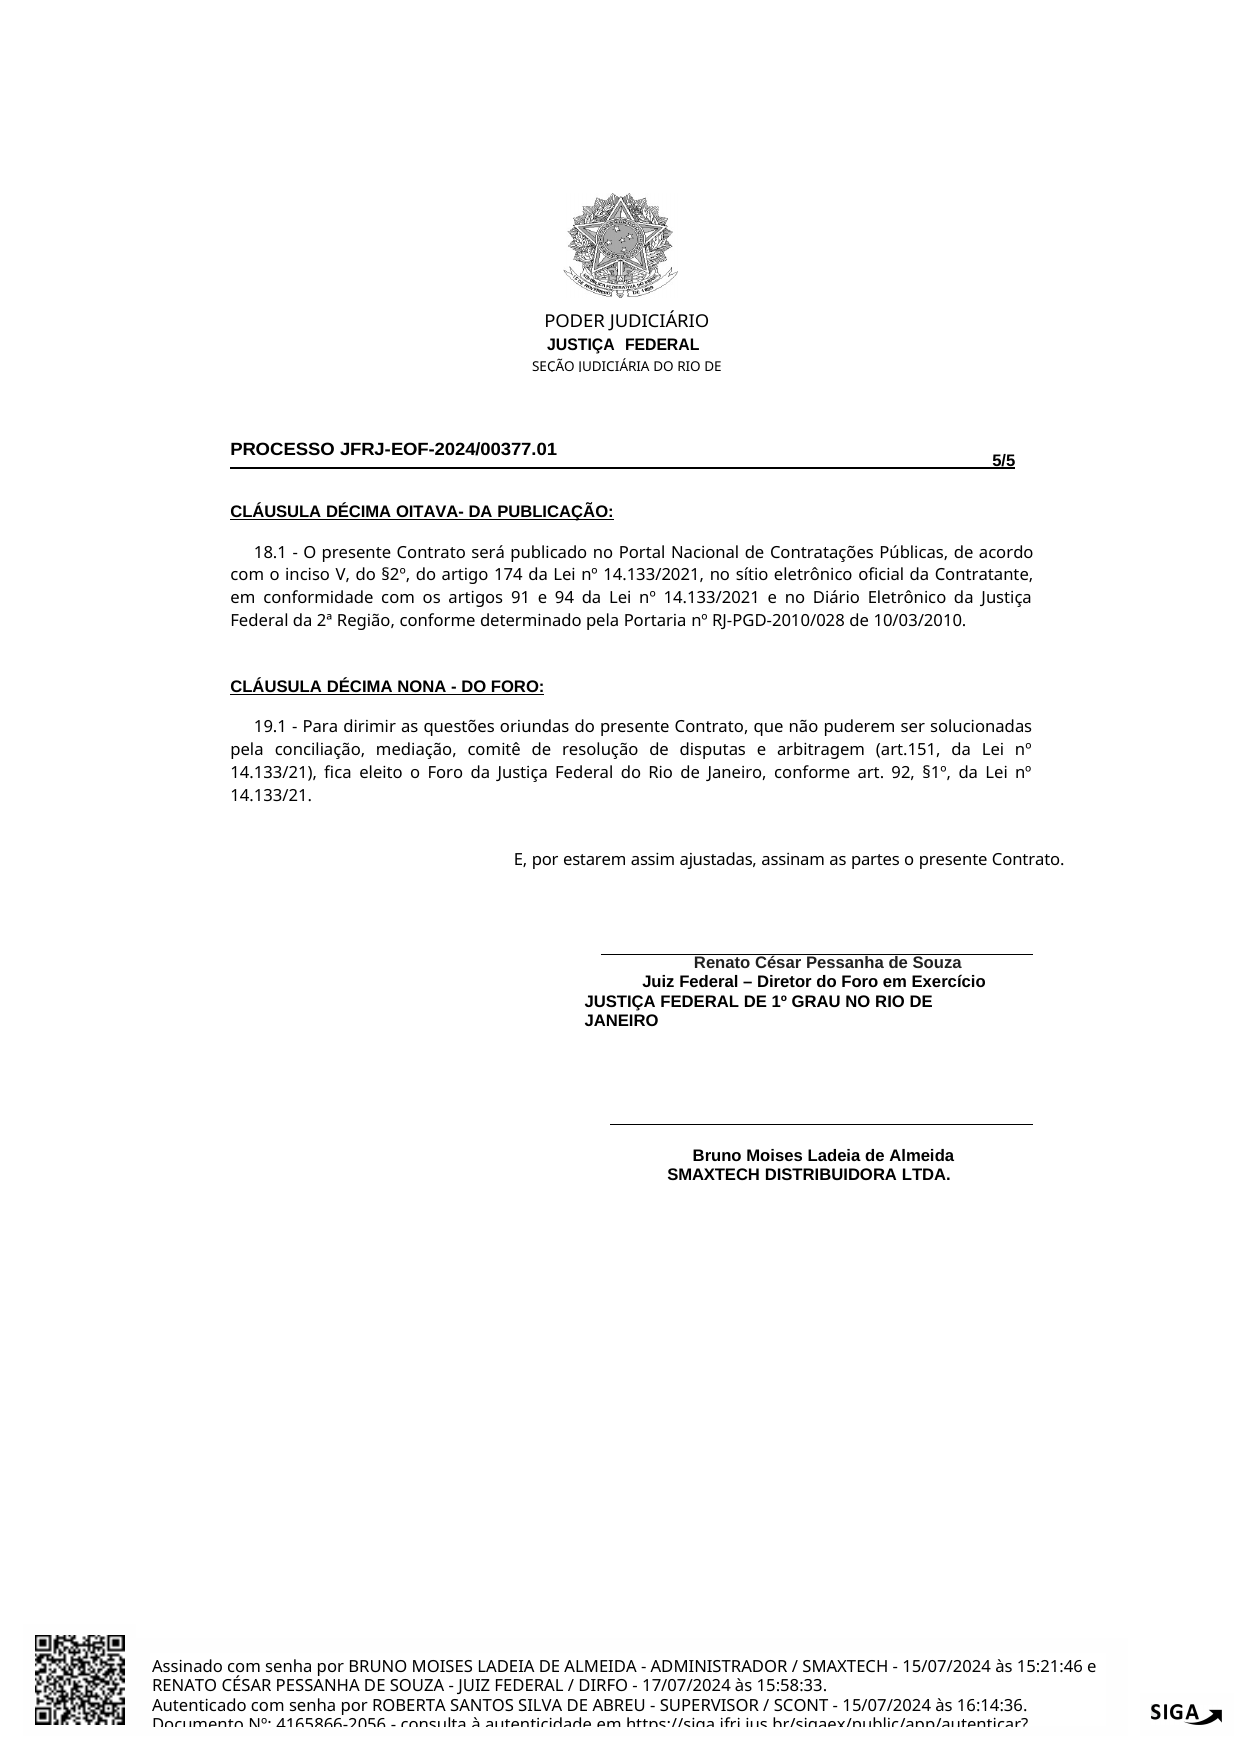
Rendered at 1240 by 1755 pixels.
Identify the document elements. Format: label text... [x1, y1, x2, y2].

subtitle CLÁUSULA DÉCIMA OITAVA- DA PUBLICAÇÃO: [230, 502, 1239, 521]
text 19.1 - Para dirimir as questões oriundas do presente Contrato, que não puderem ser solucionadas pela conciliação, mediação, comitê de resolução de disputas e arbitragem (art.151, da Lei nº 14.133/21), fica eleito o Foro da Justiça Federal do Rio de Janeiro, conforme art. 92, §1º, da Lei nº 14.133/21. [230, 715, 1033, 806]
subtitle CLÁUSULA DÉCIMA NONA - DO FORO: [230, 677, 1239, 696]
text Renato César Pessanha de Souza [694, 951, 1239, 972]
subtitle Bruno Moises Ladeia de Almeida [692, 1148, 1239, 1164]
text 18.1 - O presente Contrato será publicado no Portal Nacional de Contratações Públicas, de acordo com o inciso V, do §2º, do artigo 174 da Lei nº 14.133/2021, no sítio eletrônico oficial da Contratante, em conformidade com os artigos 91 e 94 da Lei nº 14.133/2021 e no Diário Eletrônico da Justiça Federal da 2ª Região, conforme determinado pela Portaria nº RJ-PGD-2010/028 de 10/03/2010. [230, 540, 1033, 631]
text Juiz Federal – Diretor do Foro em Exercício JUSTIÇA FEDERAL DE 1º GRAU NO RIO DE JANEIRO [584, 972, 1008, 1030]
text 5/5 [992, 450, 1239, 469]
subtitle PROCESSO JFRJ-EOF-2024/00377.01 [230, 439, 561, 459]
text E, por estarem assim ajustadas, assinam as partes o presente Contrato. [514, 847, 1239, 870]
text SMAXTECH DISTRIBUIDORA LTDA. [667, 1165, 1239, 1184]
